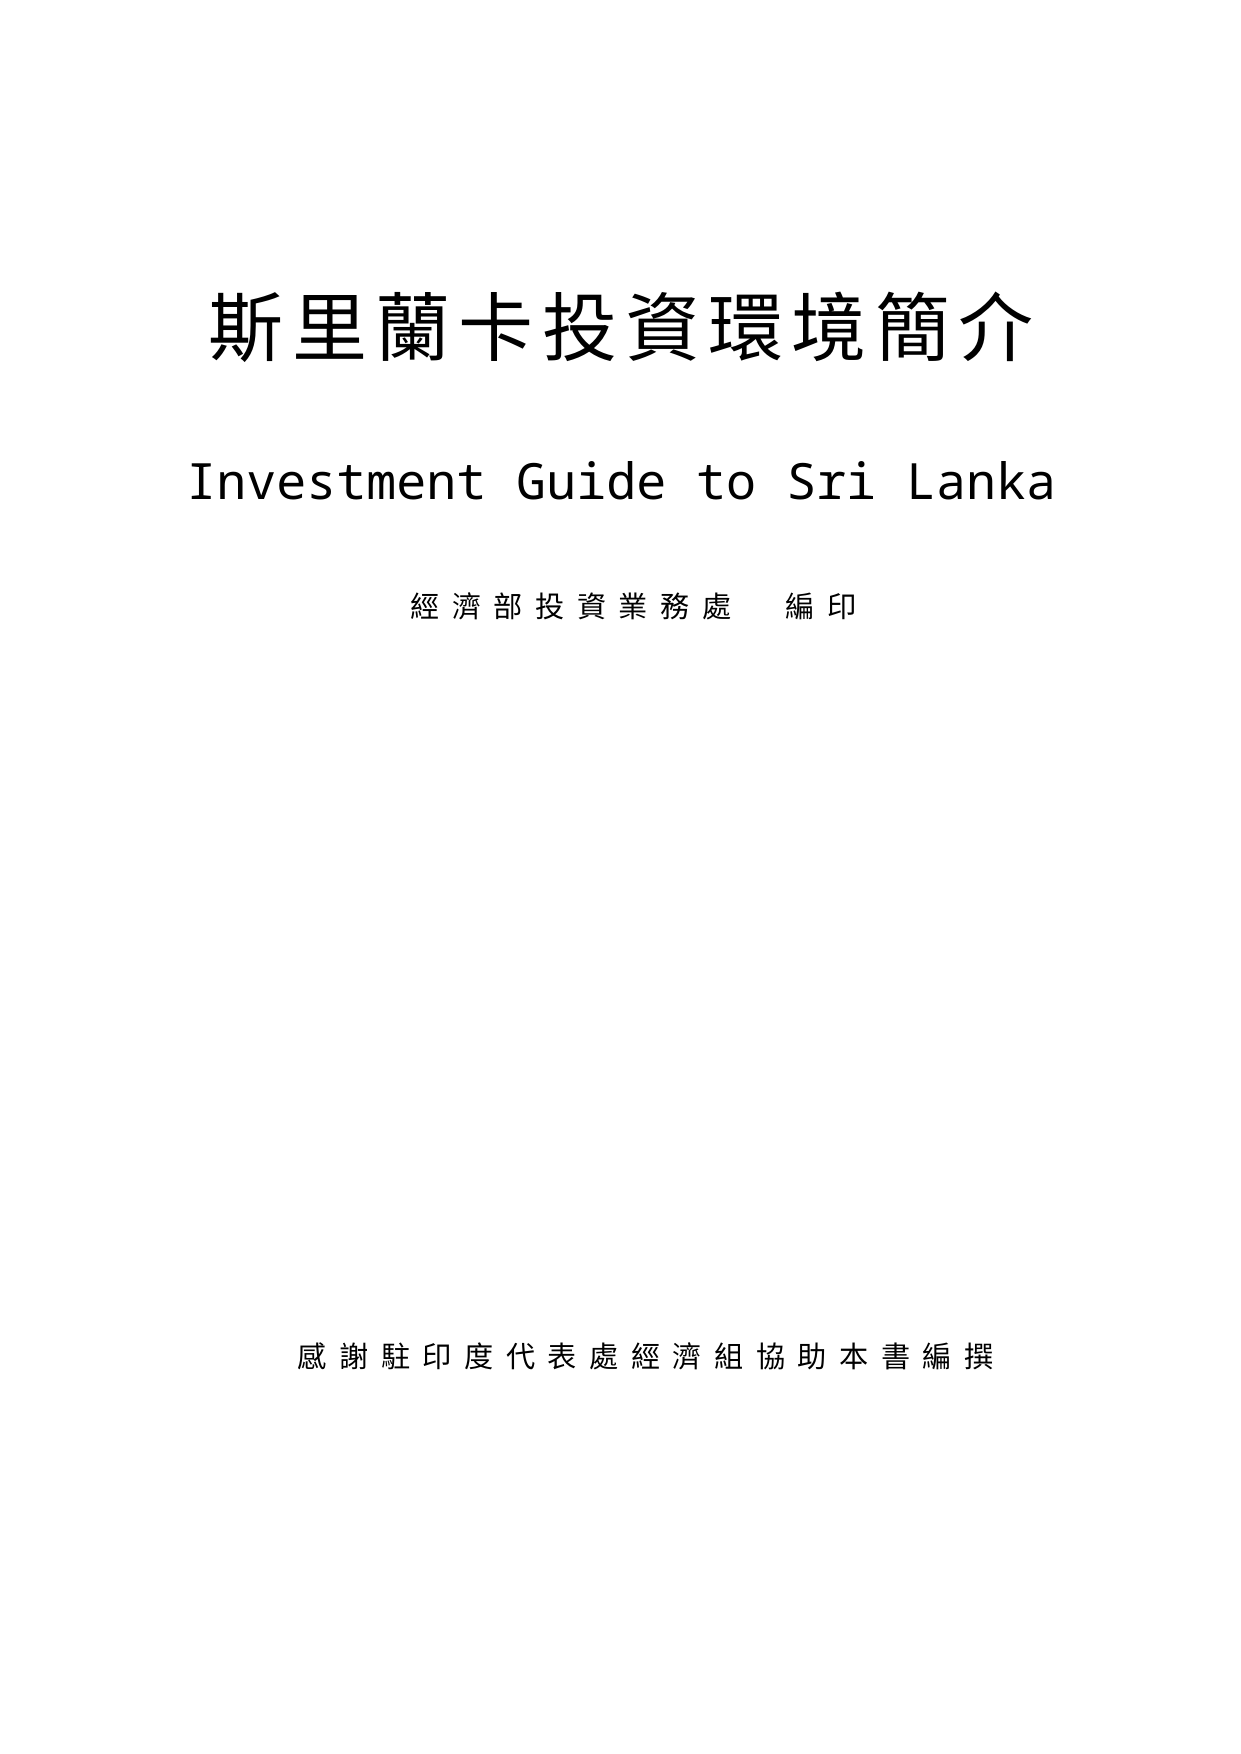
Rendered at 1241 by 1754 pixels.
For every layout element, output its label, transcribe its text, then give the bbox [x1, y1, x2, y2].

table_header 斯里蘭卡投資環境簡介 Investment Guide to Sri Lanka 經濟部投資業務處 編印 感謝駐印度代表處經濟組協助本書編撰 [120, 250, 1111, 1392]
